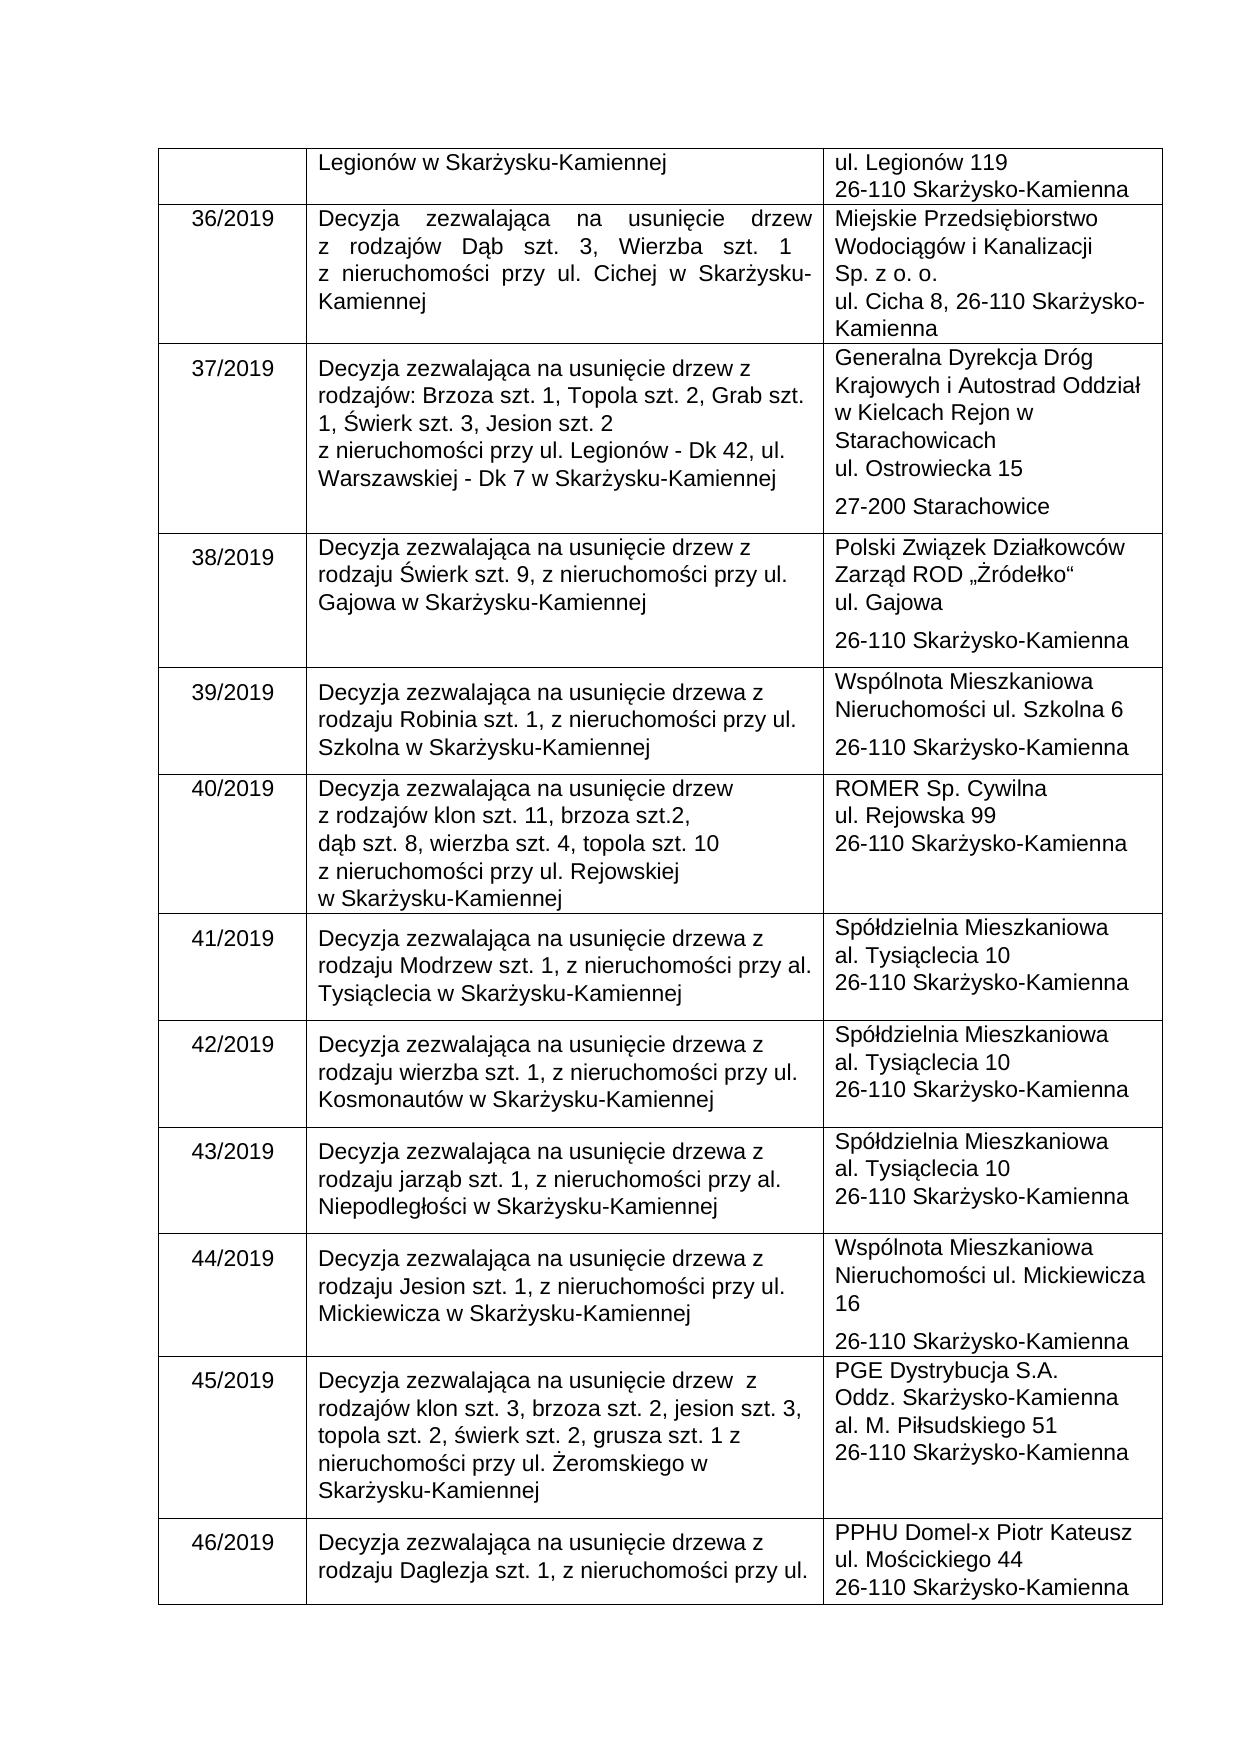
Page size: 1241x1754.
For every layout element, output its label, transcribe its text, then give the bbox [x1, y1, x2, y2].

table_cell Legionów w Skarżysku-Kamiennej [307, 149, 823, 204]
table_cell Spółdzielnia Mieszkaniowa al. Tysiąclecia 10 26-110 Skarżysko-Kamienna [824, 1021, 1162, 1127]
table_cell Decyzja zezwalająca na usunięcie drzewa z rodzaju wierzba szt. 1, z nieruchomości przy ul. Kosmonautów w Skarżysku-Kamiennej [307, 1021, 823, 1127]
table_cell Decyzja zezwalająca na usunięcie drzewa z rodzaju Modrzew szt. 1, z nieruchomości przy al. Tysiąclecia w Skarżysku-Kamiennej [307, 914, 823, 1020]
table_cell Decyzja zezwalająca na usunięcie drzew z rodzajów Dąb szt. 3, Wierzba szt. 1 z nieruchomości przy ul. Cichej w Skarżysku-Kamiennej [307, 205, 823, 343]
table_cell Decyzja zezwalająca na usunięcie drzewa z rodzaju Jesion szt. 1, z nieruchomości przy ul. Mickiewicza w Skarżysku-Kamiennej [307, 1234, 823, 1356]
table_cell Decyzja zezwalająca na usunięcie drzew z rodzaju Świerk szt. 9, z nieruchomości przy ul. Gajowa w Skarżysku-Kamiennej [307, 534, 823, 667]
table_cell 39/2019 [159, 668, 306, 774]
table_cell 46/2019 [159, 1519, 306, 1603]
table_cell Decyzja zezwalająca na usunięcie drzew z rodzajów: Brzoza szt. 1, Topola szt. 2, Grab szt. 1, Świerk szt. 3, Jesion szt. 2 z nieruchomości przy ul. Legionów - Dk 42, ul. Warszawskiej - Dk 7 w Skarżysku-Kamiennej [307, 344, 823, 533]
table_cell 38/2019 [159, 534, 306, 667]
table_cell Decyzja zezwalająca na usunięcie drzewa z rodzaju Daglezja szt. 1, z nieruchomości przy ul. [307, 1519, 823, 1603]
table_cell Miejskie Przedsiębiorstwo Wodociągów i Kanalizacji Sp. z o. o. ul. Cicha 8, 26-110 Skarżysko-Kamienna [824, 205, 1162, 343]
table_cell ROMER Sp. Cywilna ul. Rejowska 99 26-110 Skarżysko-Kamienna [824, 775, 1162, 913]
table_cell 40/2019 [159, 775, 306, 913]
table_cell 42/2019 [159, 1021, 306, 1127]
table_cell PGE Dystrybucja S.A. Oddz. Skarżysko-Kamienna al. M. Piłsudskiego 51 26-110 Skarżysko-Kamienna [824, 1357, 1162, 1517]
table_cell Wspólnota Mieszkaniowa Nieruchomości ul. Szkolna 6 26-110 Skarżysko-Kamienna [824, 668, 1162, 774]
table_cell [159, 149, 306, 204]
table_cell PPHU Domel-x Piotr Kateusz ul. Mościckiego 44 26-110 Skarżysko-Kamienna [824, 1519, 1162, 1603]
table_cell 37/2019 [159, 344, 306, 533]
table_cell Generalna Dyrekcja Dróg Krajowych i Autostrad Oddział w Kielcach Rejon w Starachowicach ul. Ostrowiecka 15 27-200 Starachowice [824, 344, 1162, 533]
table_cell Decyzja zezwalająca na usunięcie drzew z rodzajów klon szt. 11, brzoza szt.2, dąb szt. 8, wierzba szt. 4, topola szt. 10 z nieruchomości przy ul. Rejowskiej w Skarżysku-Kamiennej [307, 775, 823, 913]
table_cell Decyzja zezwalająca na usunięcie drzew z rodzajów klon szt. 3, brzoza szt. 2, jesion szt. 3, topola szt. 2, świerk szt. 2, grusza szt. 1 z nieruchomości przy ul. Żeromskiego w Skarżysku-Kamiennej [307, 1357, 823, 1517]
table_cell 43/2019 [159, 1128, 306, 1233]
table_cell 45/2019 [159, 1357, 306, 1517]
table_cell Spółdzielnia Mieszkaniowa al. Tysiąclecia 10 26-110 Skarżysko-Kamienna [824, 1128, 1162, 1233]
table_cell Wspólnota Mieszkaniowa Nieruchomości ul. Mickiewicza 16 26-110 Skarżysko-Kamienna [824, 1234, 1162, 1356]
table_cell Polski Związek Działkowców Zarząd ROD „Żródełko“ ul. Gajowa 26-110 Skarżysko-Kamienna [824, 534, 1162, 667]
table_cell 36/2019 [159, 205, 306, 343]
table_cell Spółdzielnia Mieszkaniowa al. Tysiąclecia 10 26-110 Skarżysko-Kamienna [824, 914, 1162, 1020]
table_cell Decyzja zezwalająca na usunięcie drzewa z rodzaju Robinia szt. 1, z nieruchomości przy ul. Szkolna w Skarżysku-Kamiennej [307, 668, 823, 774]
table_cell 44/2019 [159, 1234, 306, 1356]
table_cell ul. Legionów 119 26-110 Skarżysko-Kamienna [824, 149, 1162, 204]
table_cell 41/2019 [159, 914, 306, 1020]
table_cell Decyzja zezwalająca na usunięcie drzewa z rodzaju jarząb szt. 1, z nieruchomości przy al. Niepodległości w Skarżysku-Kamiennej [307, 1128, 823, 1233]
